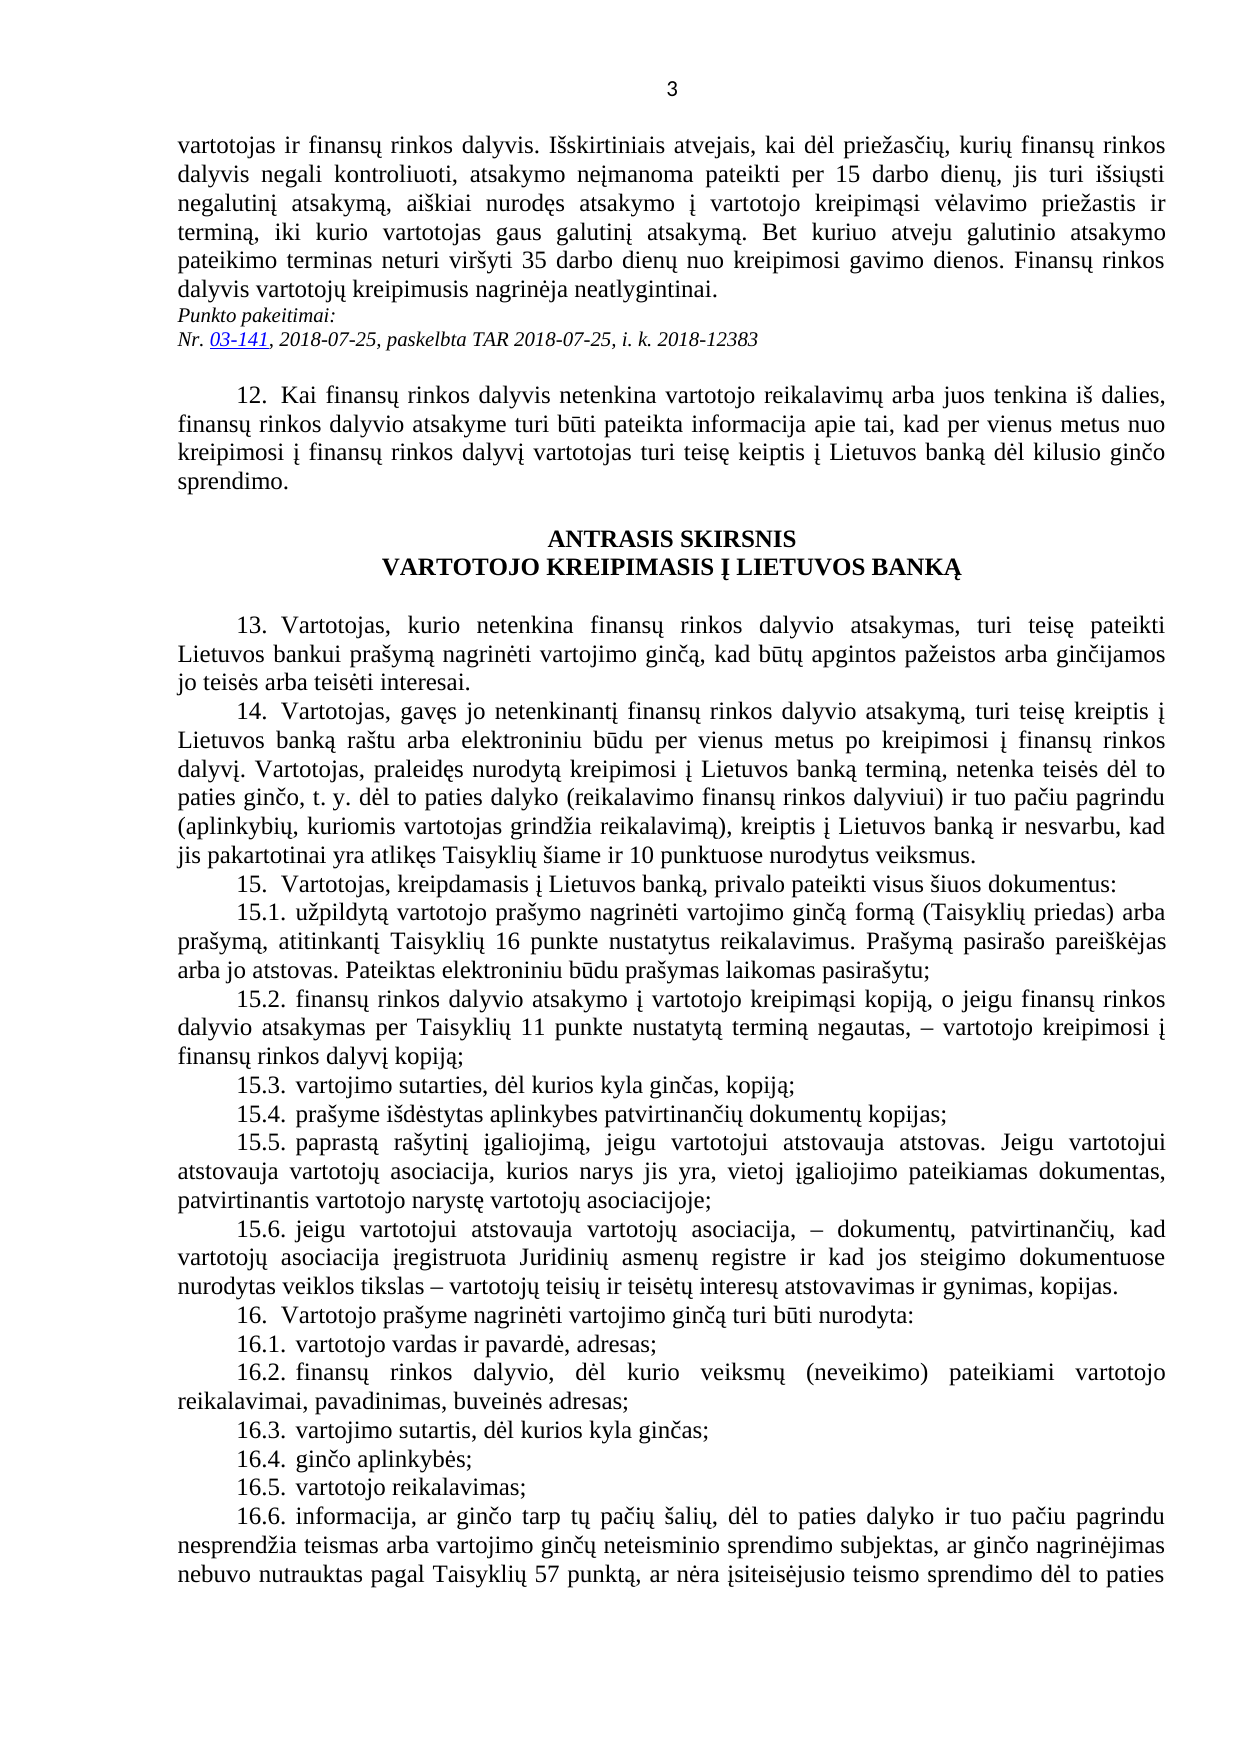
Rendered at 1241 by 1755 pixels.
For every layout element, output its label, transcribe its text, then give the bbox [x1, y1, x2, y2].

text 16.6. informacija, ar ginčo tarp tų pačių šalių, dėl to paties dalyko ir tuo pačiu pagrindu nesprendžia teismas arba vartojimo ginčų neteisminio sprendimo subjektas, ar ginčo nagrinėjimas nebuvo nutrauktas pagal Taisyklių 57 punktą, ar nėra įsiteisėjusio teismo sprendimo dėl to paties [177, 1501, 1166, 1587]
text Punkto pakeitimai: [177, 303, 1166, 327]
text 16.3. vartojimo sutartis, dėl kurios kyla ginčas; [177, 1415, 1166, 1444]
text vartotojas ir finansų rinkos dalyvis. Išskirtiniais atvejais, kai dėl priežasčių, kurių finansų rinkos dalyvis negali kontroliuoti, atsakymo neįmanoma pateikti per 15 darbo dienų, jis turi išsiųsti negalutinį atsakymą, aiškiai nurodęs atsakymo į vartotojo kreipimąsi vėlavimo priežastis ir terminą, iki kurio vartotojas gaus galutinį atsakymą. Bet kuriuo atveju galutinio atsakymo pateikimo terminas neturi viršyti 35 darbo dienų nuo kreipimosi gavimo dienos. Finansų rinkos dalyvis vartotojų kreipimusis nagrinėja neatlygintinai. [177, 131, 1166, 303]
text 15. Vartotojas, kreipdamasis į Lietuvos banką, privalo pateikti visus šiuos dokumentus: [177, 869, 1166, 897]
text 15.4. prašyme išdėstytas aplinkybes patvirtinančių dokumentų kopijas; [177, 1099, 1166, 1127]
text 16.1. vartotojo vardas ir pavardė, adresas; [177, 1329, 1166, 1357]
text 16.2. finansų rinkos dalyvio, dėl kurio veiksmų (neveikimo) pateikiami vartotojo reikalavimai, pavadinimas, buveinės adresas; [177, 1357, 1166, 1415]
text 14. Vartotojas, gavęs jo netenkinantį finansų rinkos dalyvio atsakymą, turi teisę kreiptis į Lietuvos banką raštu arba elektroniniu būdu per vienus metus po kreipimosi į finansų rinkos dalyvį. Vartotojas, praleidęs nurodytą kreipimosi į Lietuvos banką terminą, netenka teisės dėl to paties ginčo, t. y. dėl to paties dalyko (reikalavimo finansų rinkos dalyviui) ir tuo pačiu pagrindu (aplinkybių, kuriomis vartotojas grindžia reikalavimą), kreiptis į Lietuvos banką ir nesvarbu, kad jis pakartotinai yra atlikęs Taisyklių šiame ir 10 punktuose nurodytus veiksmus. [177, 696, 1166, 869]
text Vartotojo kreipimasis į LIETUVOS BANKĄ [177, 552, 1166, 581]
text 12. Kai finansų rinkos dalyvis netenkina vartotojo reikalavimų arba juos tenkina iš dalies, finansų rinkos dalyvio atsakyme turi būti pateikta informacija apie tai, kad per vienus metus nuo kreipimosi į finansų rinkos dalyvį vartotojas turi teisę keiptis į Lietuvos banką dėl kilusio ginčo sprendimo. [177, 380, 1166, 495]
text 16. Vartotojo prašyme nagrinėti vartojimo ginčą turi būti nurodyta: [177, 1300, 1166, 1329]
text 15.3. vartojimo sutarties, dėl kurios kyla ginčas, kopiją; [177, 1070, 1166, 1099]
text 13. Vartotojas, kurio netenkina finansų rinkos dalyvio atsakymas, turi teisę pateikti Lietuvos bankui prašymą nagrinėti vartojimo ginčą, kad būtų apgintos pažeistos arba ginčijamos jo teisės arba teisėti interesai. [177, 610, 1166, 696]
text 15.5. paprastą rašytinį įgaliojimą, jeigu vartotojui atstovauja atstovas. Jeigu vartotojui atstovauja vartotojų asociacija, kurios narys jis yra, vietoj įgaliojimo pateikiamas dokumentas, patvirtinantis vartotojo narystę vartotojų asociacijoje; [177, 1127, 1166, 1214]
text 15.2. finansų rinkos dalyvio atsakymo į vartotojo kreipimąsi kopiją, o jeigu finansų rinkos dalyvio atsakymas per Taisyklių 11 punkte nustatytą terminą negautas, – vartotojo kreipimosi į finansų rinkos dalyvį kopiją; [177, 984, 1166, 1070]
text Nr. 03-141, 2018-07-25, paskelbta TAR 2018-07-25, i. k. 2018-12383 [177, 327, 1166, 351]
text 15.6. jeigu vartotojui atstovauja vartotojų asociacija, – dokumentų, patvirtinančių, kad vartotojų asociacija įregistruota Juridinių asmenų registre ir kad jos steigimo dokumentuose nurodytas veiklos tikslas – vartotojų teisių ir teisėtų interesų atstovavimas ir gynimas, kopijas. [177, 1214, 1166, 1300]
text ANTRASIS SKIRSNIS [177, 524, 1166, 552]
text 15.1. užpildytą vartotojo prašymo nagrinėti vartojimo ginčą formą (Taisyklių priedas) arba prašymą, atitinkantį Taisyklių 16 punkte nustatytus reikalavimus. Prašymą pasirašo pareiškėjas arba jo atstovas. Pateiktas elektroniniu būdu prašymas laikomas pasirašytu; [177, 897, 1166, 984]
text 16.4. ginčo aplinkybės; [177, 1444, 1166, 1472]
text 16.5. vartotojo reikalavimas; [177, 1472, 1166, 1501]
